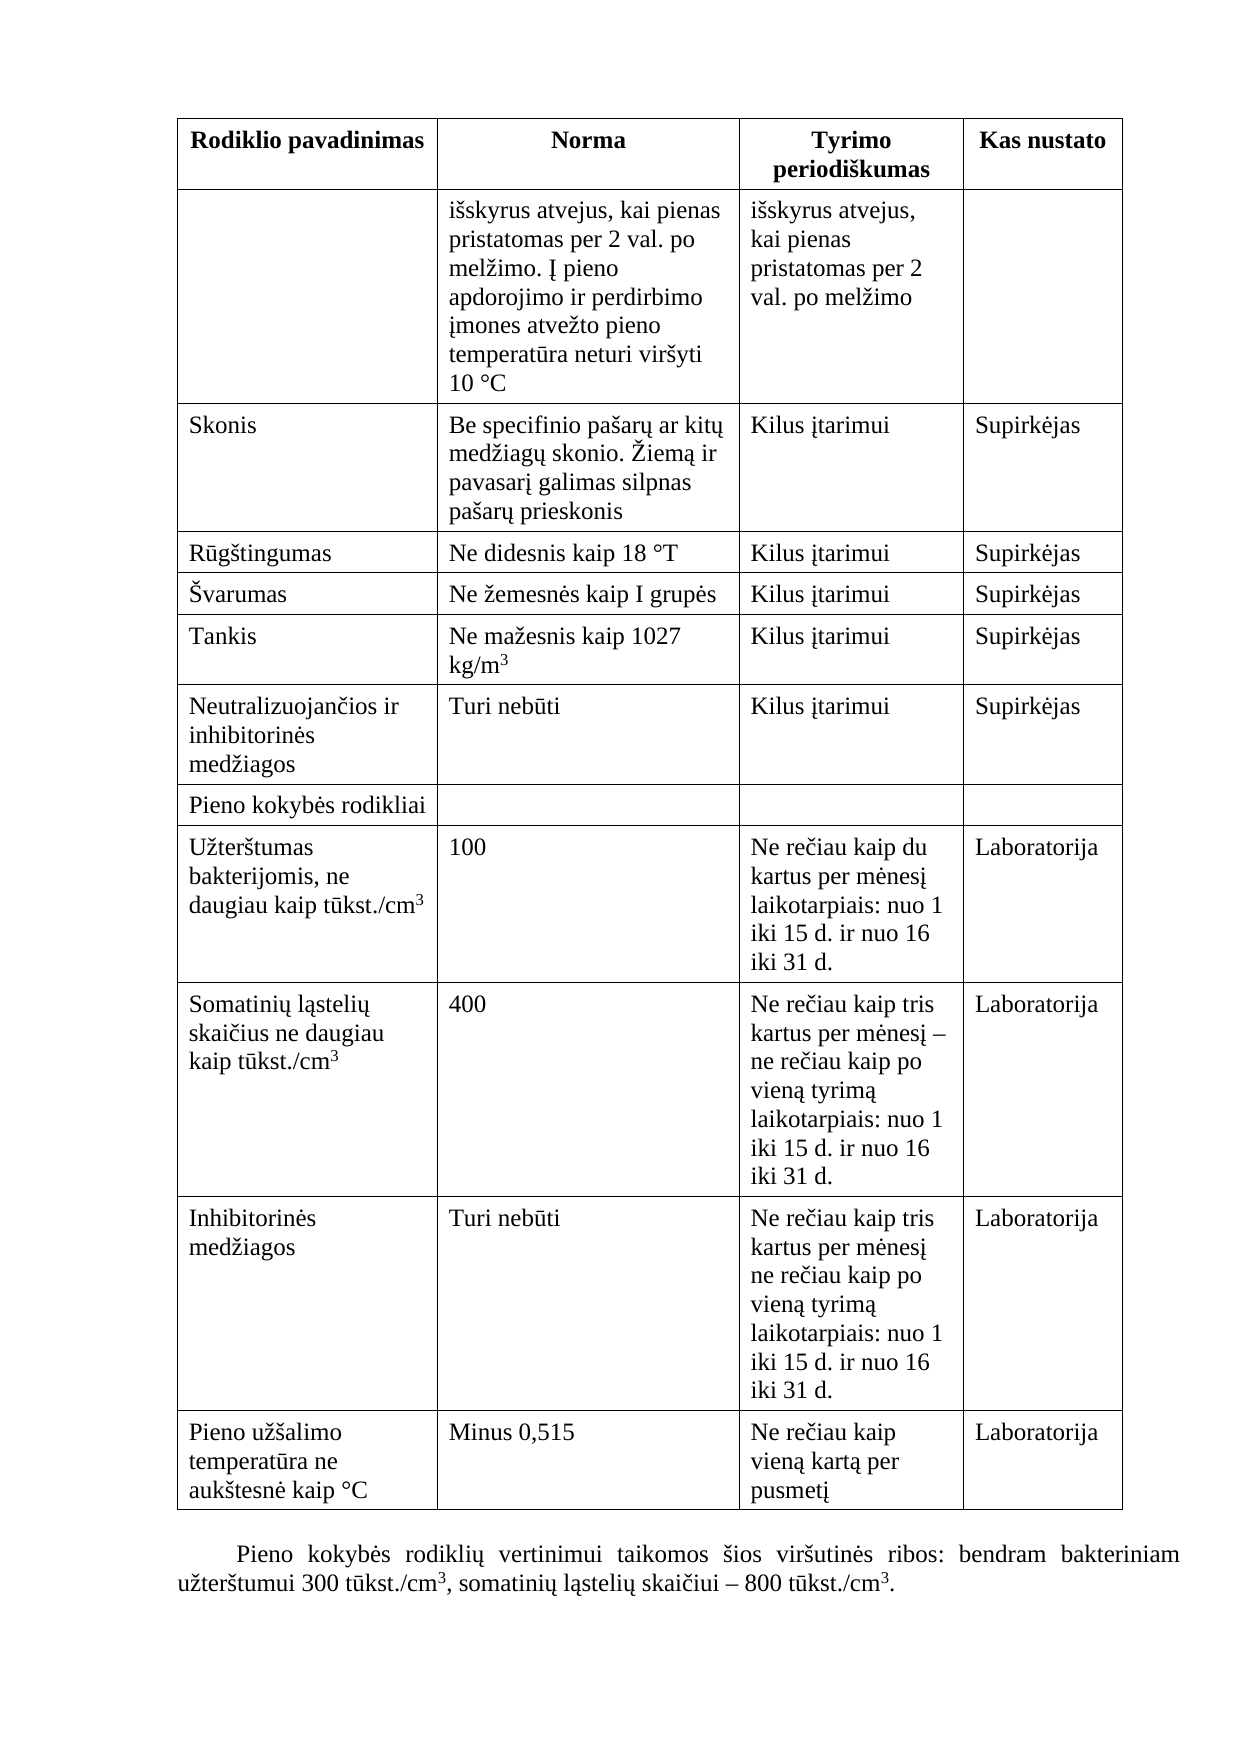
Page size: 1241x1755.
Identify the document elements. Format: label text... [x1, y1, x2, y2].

table_cell Kilus įtarimui [740, 615, 963, 684]
text Pieno kokybės rodiklių vertinimui taikomos šios viršutinės ribos: bendram bakteriniam užterštumui 300 tūkst./cm3, somatinių ląstelių skaičiui – 800 tūkst./cm3. [177, 1539, 1181, 1597]
table_cell Supirkėjas [964, 404, 1122, 531]
table_cell 100 [438, 826, 739, 982]
table_cell Laboratorija [964, 1411, 1122, 1509]
table_cell Ne didesnis kaip 18 °T [438, 532, 739, 572]
table_cell Rūgštingumas [178, 532, 437, 572]
table_cell Užterštumas bakterijomis, ne daugiau kaip tūkst./cm3 [178, 826, 437, 982]
table_cell Neutralizuojančios ir inhibitorinės medžiagos [178, 685, 437, 783]
table_header Kas nustato [964, 119, 1122, 188]
table_cell Supirkėjas [964, 685, 1122, 783]
table_cell Ne mažesnis kaip 1027 kg/m3 [438, 615, 739, 684]
table_cell Laboratorija [964, 983, 1122, 1196]
table_cell Supirkėjas [964, 532, 1122, 572]
table_cell Inhibitorinės medžiagos [178, 1197, 437, 1410]
table_cell Minus 0,515 [438, 1411, 739, 1509]
table_cell Pieno užšalimo temperatūra ne aukštesnė kaip °C [178, 1411, 437, 1509]
table_cell [964, 785, 1122, 825]
table_cell [178, 190, 437, 403]
table_cell išskyrus atvejus, kai pienas pristatomas per 2 val. po melžimo. Į pieno apdorojimo ir perdirbimo įmones atvežto pieno temperatūra neturi viršyti 10 °C [438, 190, 739, 403]
table_cell [964, 190, 1122, 403]
table_cell Tankis [178, 615, 437, 684]
table_cell Kilus įtarimui [740, 404, 963, 531]
table_cell Somatinių ląstelių skaičius ne daugiau kaip tūkst./cm3 [178, 983, 437, 1196]
table_cell Ne rečiau kaip vieną kartą per pusmetį [740, 1411, 963, 1509]
table_cell Laboratorija [964, 1197, 1122, 1410]
table_cell Ne rečiau kaip du kartus per mėnesį laikotarpiais: nuo 1 iki 15 d. ir nuo 16 iki 31 d. [740, 826, 963, 982]
table_cell Ne rečiau kaip tris kartus per mėnesį – ne rečiau kaip po vieną tyrimą laikotarpiais: nuo 1 iki 15 d. ir nuo 16 iki 31 d. [740, 983, 963, 1196]
table_cell Švarumas [178, 573, 437, 614]
table_cell išskyrus atvejus, kai pienas pristatomas per 2 val. po melžimo [740, 190, 963, 403]
table_cell Kilus įtarimui [740, 532, 963, 572]
table_cell 400 [438, 983, 739, 1196]
table_cell Be specifinio pašarų ar kitų medžiagų skonio. Žiemą ir pavasarį galimas silpnas pašarų prieskonis [438, 404, 739, 531]
table_cell [438, 785, 739, 825]
table_cell Supirkėjas [964, 573, 1122, 614]
table_cell Kilus įtarimui [740, 685, 963, 783]
table_header Rodiklio pavadinimas [178, 119, 437, 188]
table_cell [740, 785, 963, 825]
table_header Norma [438, 119, 739, 188]
table_cell Ne rečiau kaip tris kartus per mėnesį ne rečiau kaip po vieną tyrimą laikotarpiais: nuo 1 iki 15 d. ir nuo 16 iki 31 d. [740, 1197, 963, 1410]
table_cell Pieno kokybės rodikliai [178, 785, 437, 825]
table_cell Laboratorija [964, 826, 1122, 982]
table_cell Turi nebūti [438, 685, 739, 783]
table_cell Turi nebūti [438, 1197, 739, 1410]
table_cell Supirkėjas [964, 615, 1122, 684]
table_cell Kilus įtarimui [740, 573, 963, 614]
table_cell Skonis [178, 404, 437, 531]
table_header Tyrimo periodiškumas [740, 119, 963, 188]
table_cell Ne žemesnės kaip I grupės [438, 573, 739, 614]
